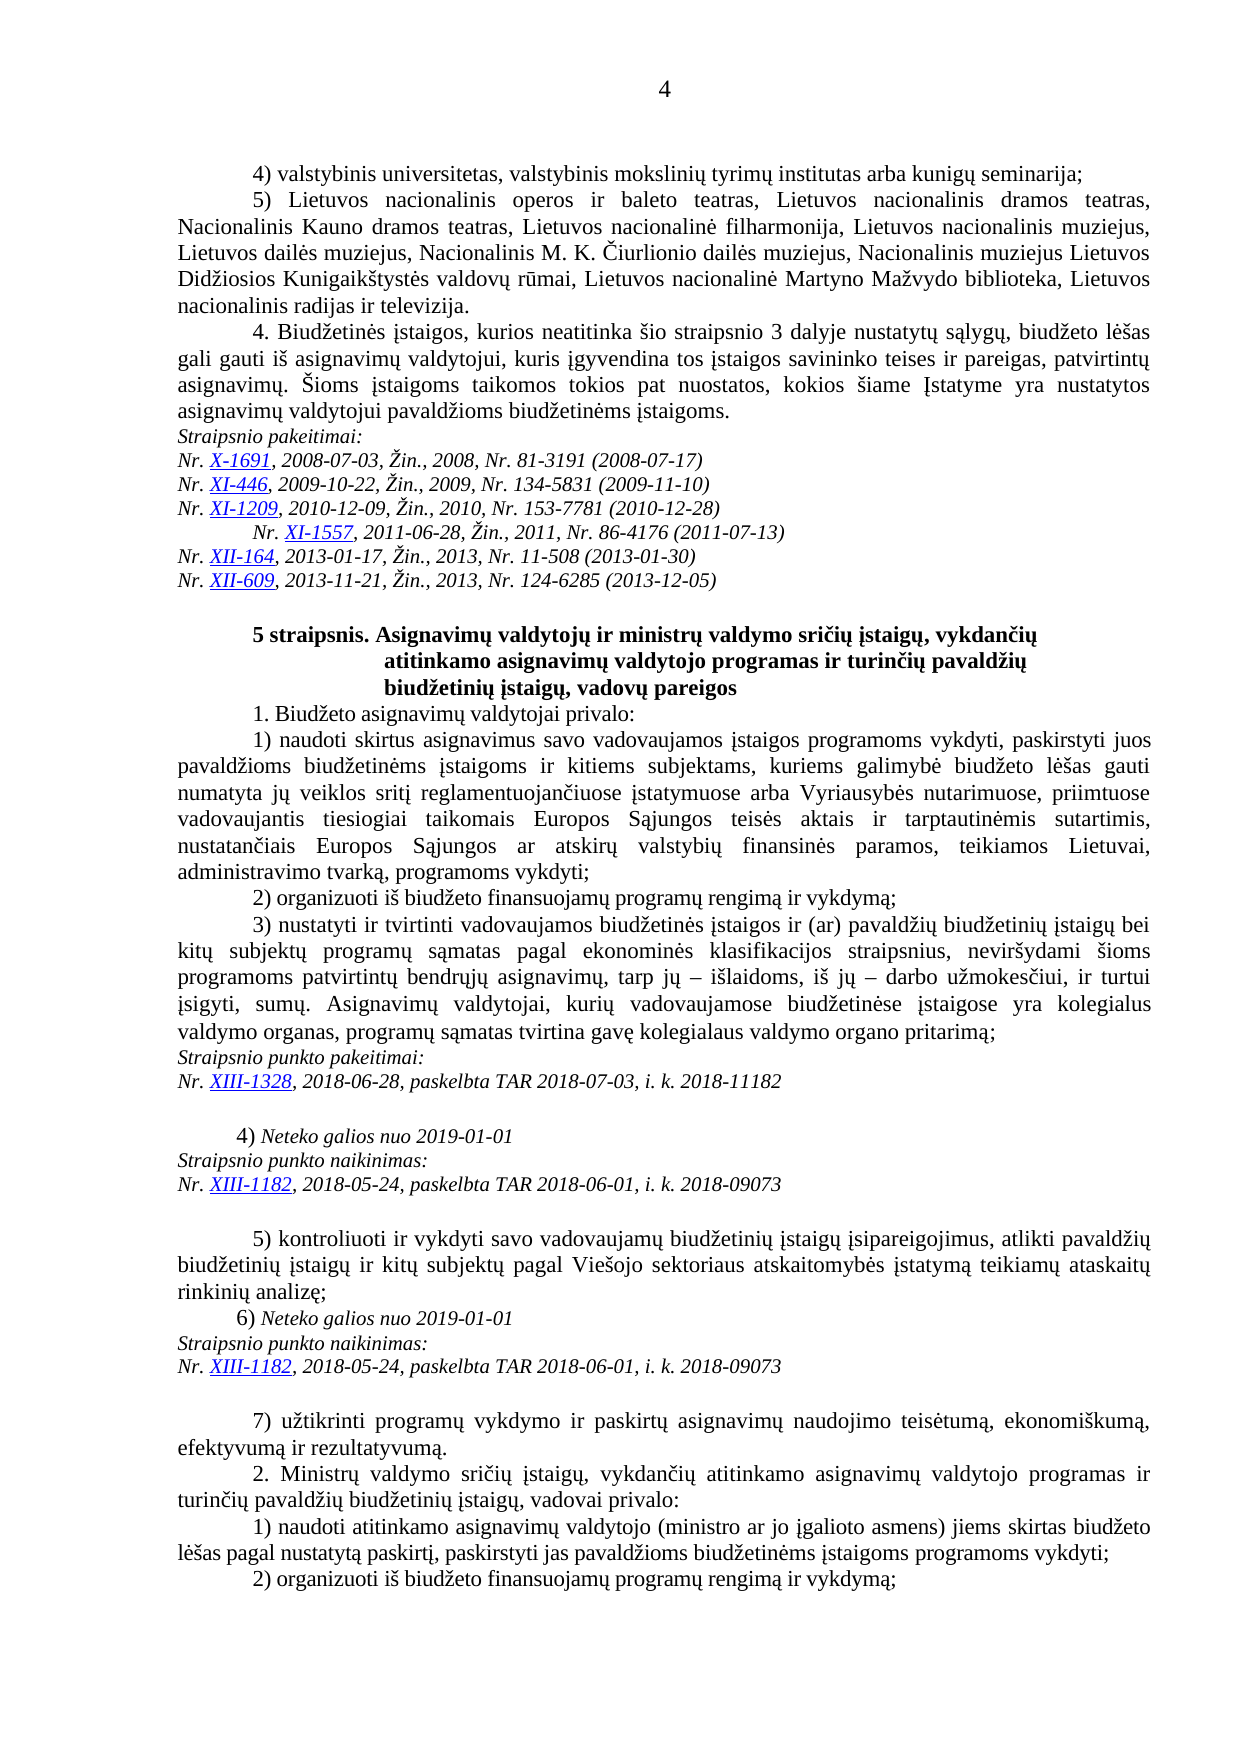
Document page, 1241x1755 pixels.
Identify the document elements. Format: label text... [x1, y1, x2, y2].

text 4. Biudžetinės įstaigos, kurios neatitinka šio straipsnio 3 dalyje nustatytų sąlygų, biudžeto lėšas gali gauti iš asignavimų valdytojui, kuris įgyvendina tos įstaigos savininko teises ir pareigas, patvirtintų asignavimų. Šioms įstaigoms taikomos tokios pat nuostatos, kokios šiame Įstatyme yra nustatytos asignavimų valdytojui pavaldžioms biudžetinėms įstaigoms. [177, 318, 1152, 424]
text 4) valstybinis universitetas, valstybinis mokslinių tyrimų institutas arba kunigų seminarija; [177, 160, 1152, 186]
text 7) užtikrinti programų vykdymo ir paskirtų asignavimų naudojimo teisėtumą, ekonomiškumą, efektyvumą ir rezultatyvumą. [177, 1407, 1152, 1460]
text 2. Ministrų valdymo sričių įstaigų, vykdančių atitinkamo asignavimų valdytojo programas ir turinčių pavaldžių biudžetinių įstaigų, vadovai privalo: [177, 1460, 1152, 1513]
text 1) naudoti skirtus asignavimus savo vadovaujamos įstaigos programoms vykdyti, paskirstyti juos pavaldžioms biudžetinėms įstaigoms ir kitiems subjektams, kuriems galimybė biudžeto lėšas gauti numatyta jų veiklos sritį reglamentuojančiuose įstatymuose arba Vyriausybės nutarimuose, priimtuose vadovaujantis tiesiogiai taikomais Europos Sąjungos teisės aktais ir tarptautinėmis sutartimis, nustatančiais Europos Sąjungos ar atskirų valstybių finansinės paramos, teikiamos Lietuvai, administravimo tvarką, programoms vykdyti; [177, 726, 1152, 884]
text Nr. XI-1209, 2010-12-09, Žin., 2010, Nr. 153-7781 (2010-12-28) [177, 496, 1152, 520]
text Nr. XIII-1328, 2018-06-28, paskelbta TAR 2018-07-03, i. k. 2018-11182 [177, 1069, 1152, 1093]
text 4) Neteko galios nuo 2019-01-01 [177, 1122, 1152, 1148]
text biudžetinių įstaigų, vadovų pareigos [177, 673, 1152, 700]
text Nr. X-1691, 2008-07-03, Žin., 2008, Nr. 81-3191 (2008-07-17) [177, 448, 1152, 472]
text Straipsnio punkto pakeitimai: [177, 1045, 1152, 1069]
text Nr. XII-164, 2013-01-17, Žin., 2013, Nr. 11-508 (2013-01-30) [177, 544, 1152, 568]
text Nr. XII-609, 2013-11-21, Žin., 2013, Nr. 124-6285 (2013-12-05) [177, 568, 1152, 592]
text Nr. XIII-1182, 2018-05-24, paskelbta TAR 2018-06-01, i. k. 2018-09073 [177, 1172, 1152, 1196]
text 5 straipsnis. Asignavimų valdytojų ir ministrų valdymo sričių įstaigų, vykdančių [177, 621, 1152, 647]
text Straipsnio punkto naikinimas: [177, 1148, 1152, 1172]
text Straipsnio punkto naikinimas: [177, 1330, 1152, 1354]
text 1. Biudžeto asignavimų valdytojai privalo: [177, 700, 1152, 726]
text Nr. XI-1557, 2011-06-28, Žin., 2011, Nr. 86-4176 (2011-07-13) [252, 520, 1152, 544]
text Nr. XI-446, 2009-10-22, Žin., 2009, Nr. 134-5831 (2009-11-10) [177, 472, 1152, 496]
text Straipsnio pakeitimai: [177, 424, 1152, 448]
text atitinkamo asignavimų valdytojo programas ir turinčių pavaldžių [177, 647, 1152, 673]
text 5) kontroliuoti ir vykdyti savo vadovaujamų biudžetinių įstaigų įsipareigojimus, atlikti pavaldžių biudžetinių įstaigų ir kitų subjektų pagal Viešojo sektoriaus atskaitomybės įstatymą teikiamų ataskaitų rinkinių analizę; [177, 1225, 1152, 1304]
text 2) organizuoti iš biudžeto finansuojamų programų rengimą ir vykdymą; [177, 884, 1152, 911]
text 3) nustatyti ir tvirtinti vadovaujamos biudžetinės įstaigos ir (ar) pavaldžių biudžetinių įstaigų bei kitų subjektų programų sąmatas pagal ekonominės klasifikacijos straipsnius, neviršydami šioms programoms patvirtintų bendrųjų asignavimų, tarp jų – išlaidoms, iš jų – darbo užmokesčiui, ir turtui įsigyti, sumų. Asignavimų valdytojai, kurių vadovaujamose biudžetinėse įstaigose yra kolegialus valdymo organas, programų sąmatas tvirtina gavę kolegialaus valdymo organo pritarimą; [177, 911, 1152, 1045]
text 1) naudoti atitinkamo asignavimų valdytojo (ministro ar jo įgalioto asmens) jiems skirtas biudžeto lėšas pagal nustatytą paskirtį, paskirstyti jas pavaldžioms biudžetinėms įstaigoms programoms vykdyti; [177, 1513, 1152, 1565]
text Nr. XIII-1182, 2018-05-24, paskelbta TAR 2018-06-01, i. k. 2018-09073 [177, 1354, 1152, 1378]
text 6) Neteko galios nuo 2019-01-01 [177, 1304, 1152, 1330]
text 2) organizuoti iš biudžeto finansuojamų programų rengimą ir vykdymą; [177, 1565, 1152, 1592]
text 5) Lietuvos nacionalinis operos ir baleto teatras, Lietuvos nacionalinis dramos teatras, Nacionalinis Kauno dramos teatras, Lietuvos nacionalinė filharmonija, Lietuvos nacionalinis muziejus, Lietuvos dailės muziejus, Nacionalinis M. K. Čiurlionio dailės muziejus, Nacionalinis muziejus Lietuvos Didžiosios Kunigaikštystės valdovų rūmai, Lietuvos nacionalinė Martyno Mažvydo biblioteka, Lietuvos nacionalinis radijas ir televizija. [177, 186, 1152, 318]
